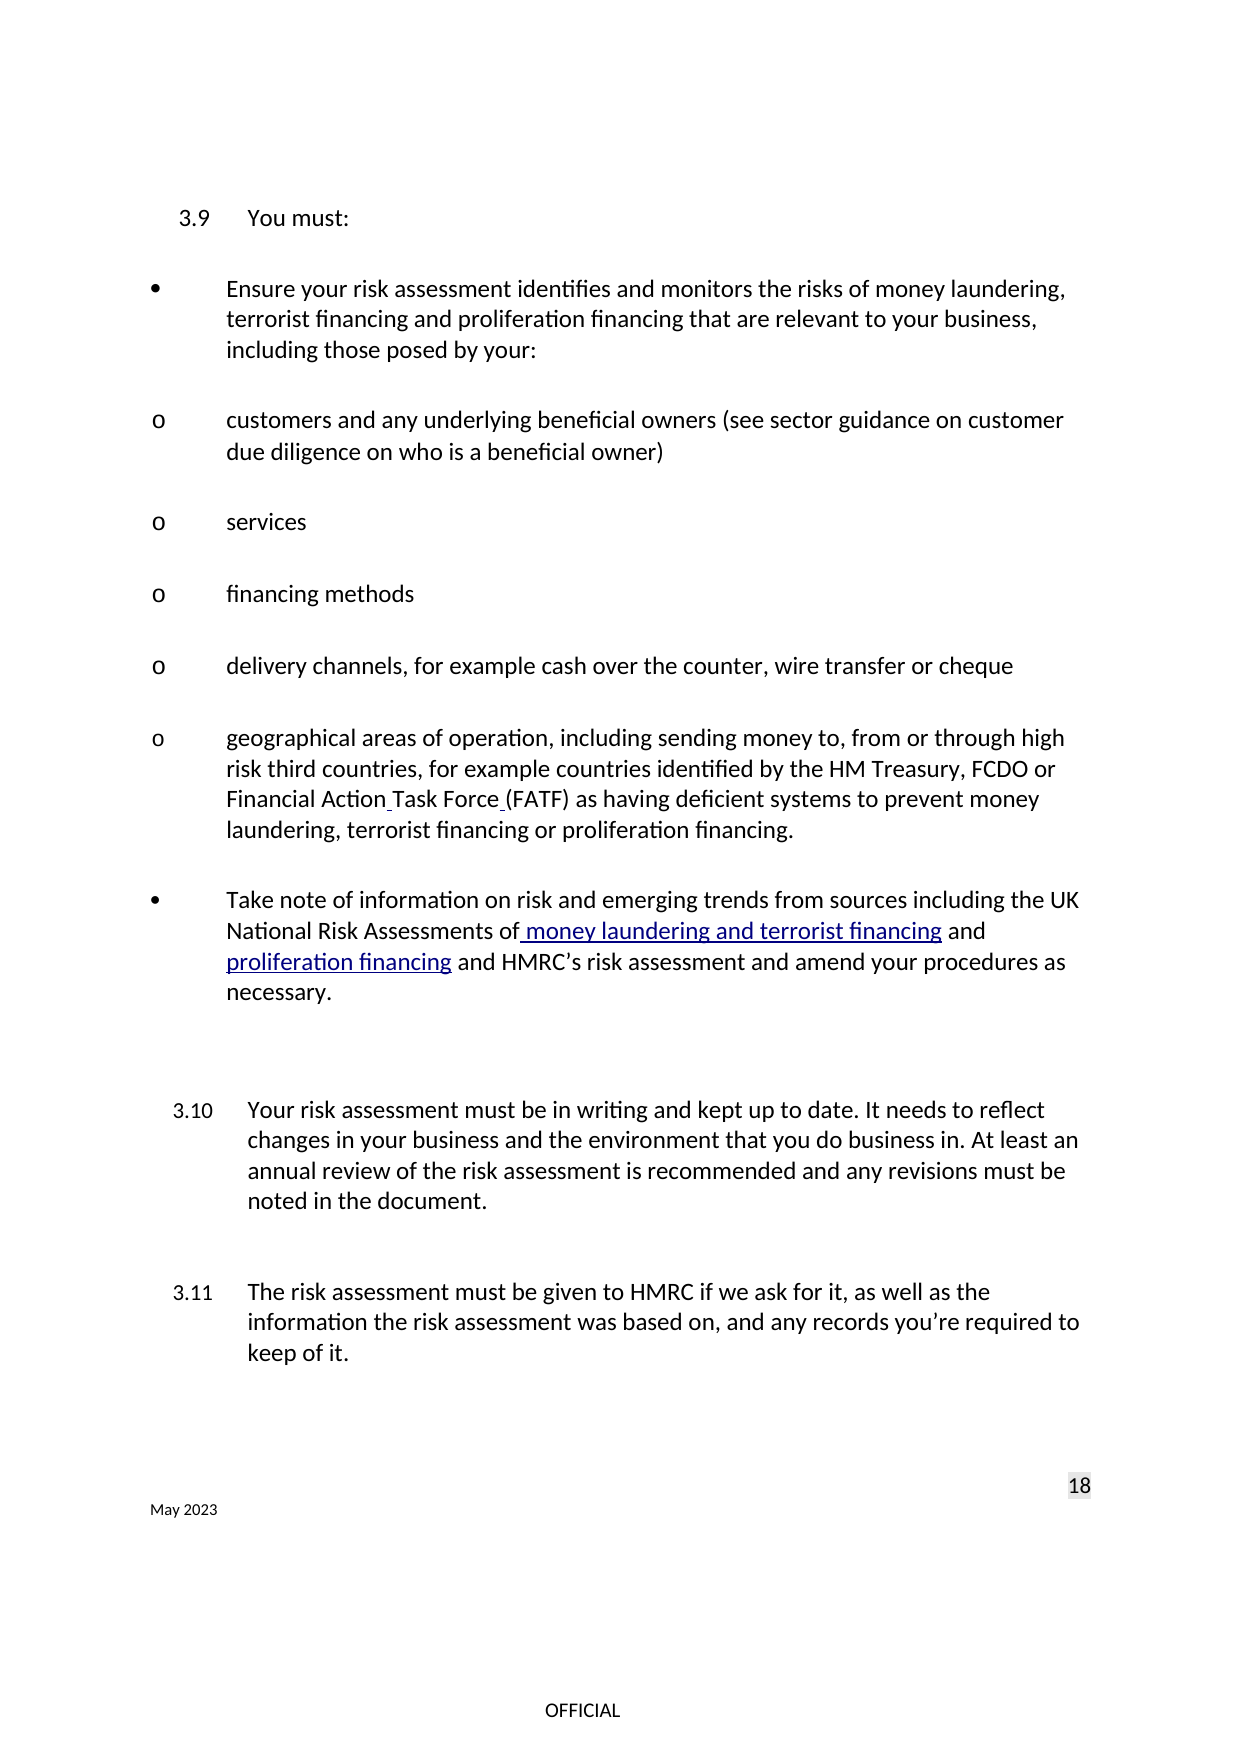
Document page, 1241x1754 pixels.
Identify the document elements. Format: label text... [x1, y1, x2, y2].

list Your risk assessment must be in writing and kept up to date. It needs to reflect changes in your business and the environment that you do business in. At least an annual review of the risk assessment is recommended and any revisions must be noted in the document. [172, 1094, 1081, 1216]
list financing methods [151, 578, 1081, 610]
list services [151, 507, 1081, 538]
list The risk assessment must be given to HMRC if we ask for it, as well as the information the risk assessment was based on, and any records you’re required to keep of it. [172, 1276, 1081, 1367]
list geographical areas of operation, including sending money to, from or through high risk third countries, for example countries identified by the HM Treasury, FCDO or Financial Action Task Force (FATF) as having deficient systems to prevent money laundering, terrorist financing or proliferation financing. [151, 722, 1081, 844]
list Ensure your risk assessment identifies and monitors the risks of money laundering, terrorist financing and proliferation financing that are relevant to your business, including those posed by your: [151, 273, 1081, 364]
list Take note of information on risk and emerging trends from sources including the UK National Risk Assessments of money laundering and terrorist financing and proliferation financing and HMRC’s risk assessment and amend your procedures as necessary. [151, 884, 1081, 1007]
list customers and any underlying beneficial owners (see sector guidance on customer due diligence on who is a beneficial owner) [151, 404, 1081, 467]
list delivery channels, for example cash over the counter, wire transfer or cheque [151, 650, 1081, 682]
text 3.9 You must: [172, 202, 1081, 233]
